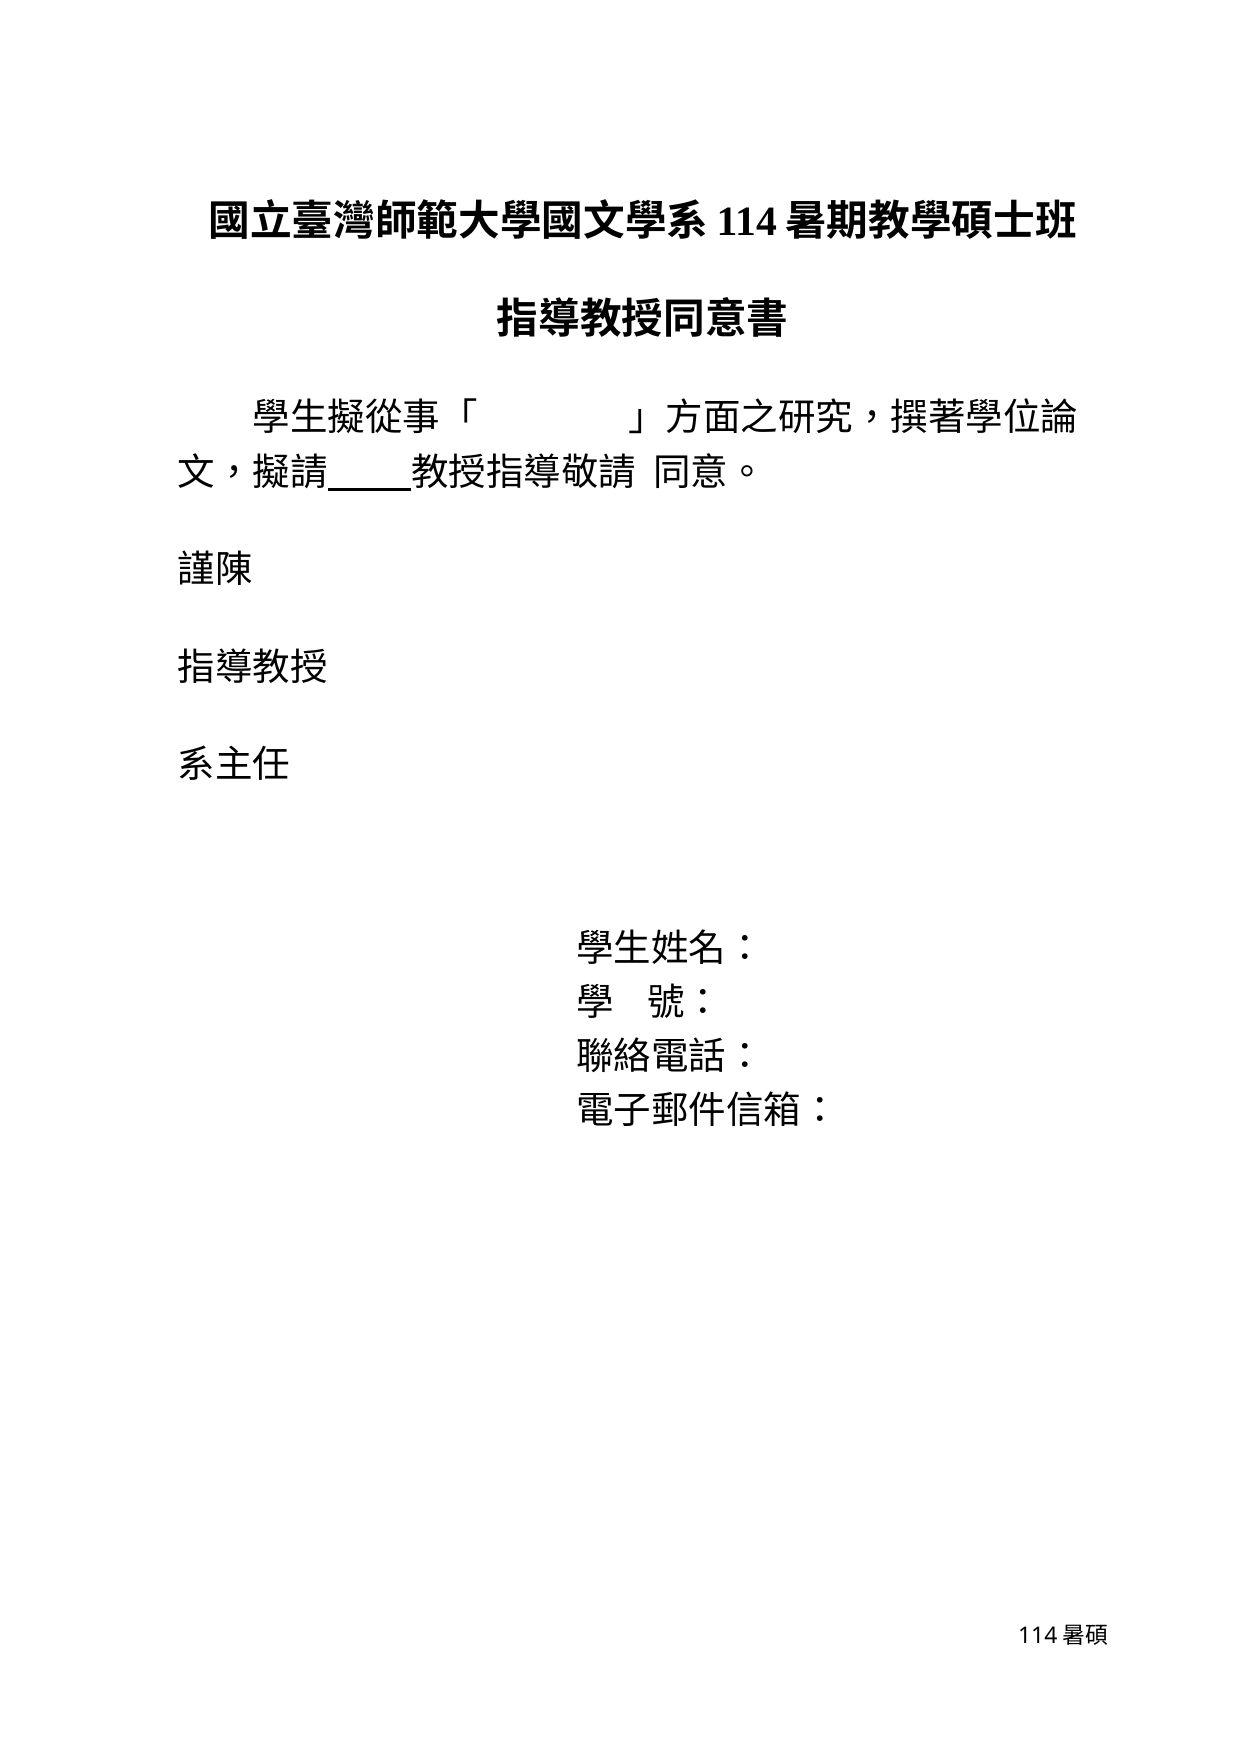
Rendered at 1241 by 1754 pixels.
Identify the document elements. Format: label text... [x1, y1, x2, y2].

text 指導教授同意書 [177, 285, 1107, 346]
text 電子郵件信箱： [177, 1080, 1107, 1134]
text 國立臺灣師範大學國文學系114暑期教學碩士班 [177, 187, 1107, 248]
text 學生姓名： [177, 917, 1107, 972]
text 指導教授 [177, 636, 1107, 691]
text 聯絡電話： [177, 1026, 1107, 1080]
text 系主任 [177, 734, 1107, 788]
text 學 號： [177, 972, 1107, 1026]
text 謹陳 [177, 539, 1088, 593]
text 學生擬從事「 」方面之研究，撰著學位論文，擬請 教授指導敬請 同意。 [177, 387, 1088, 496]
